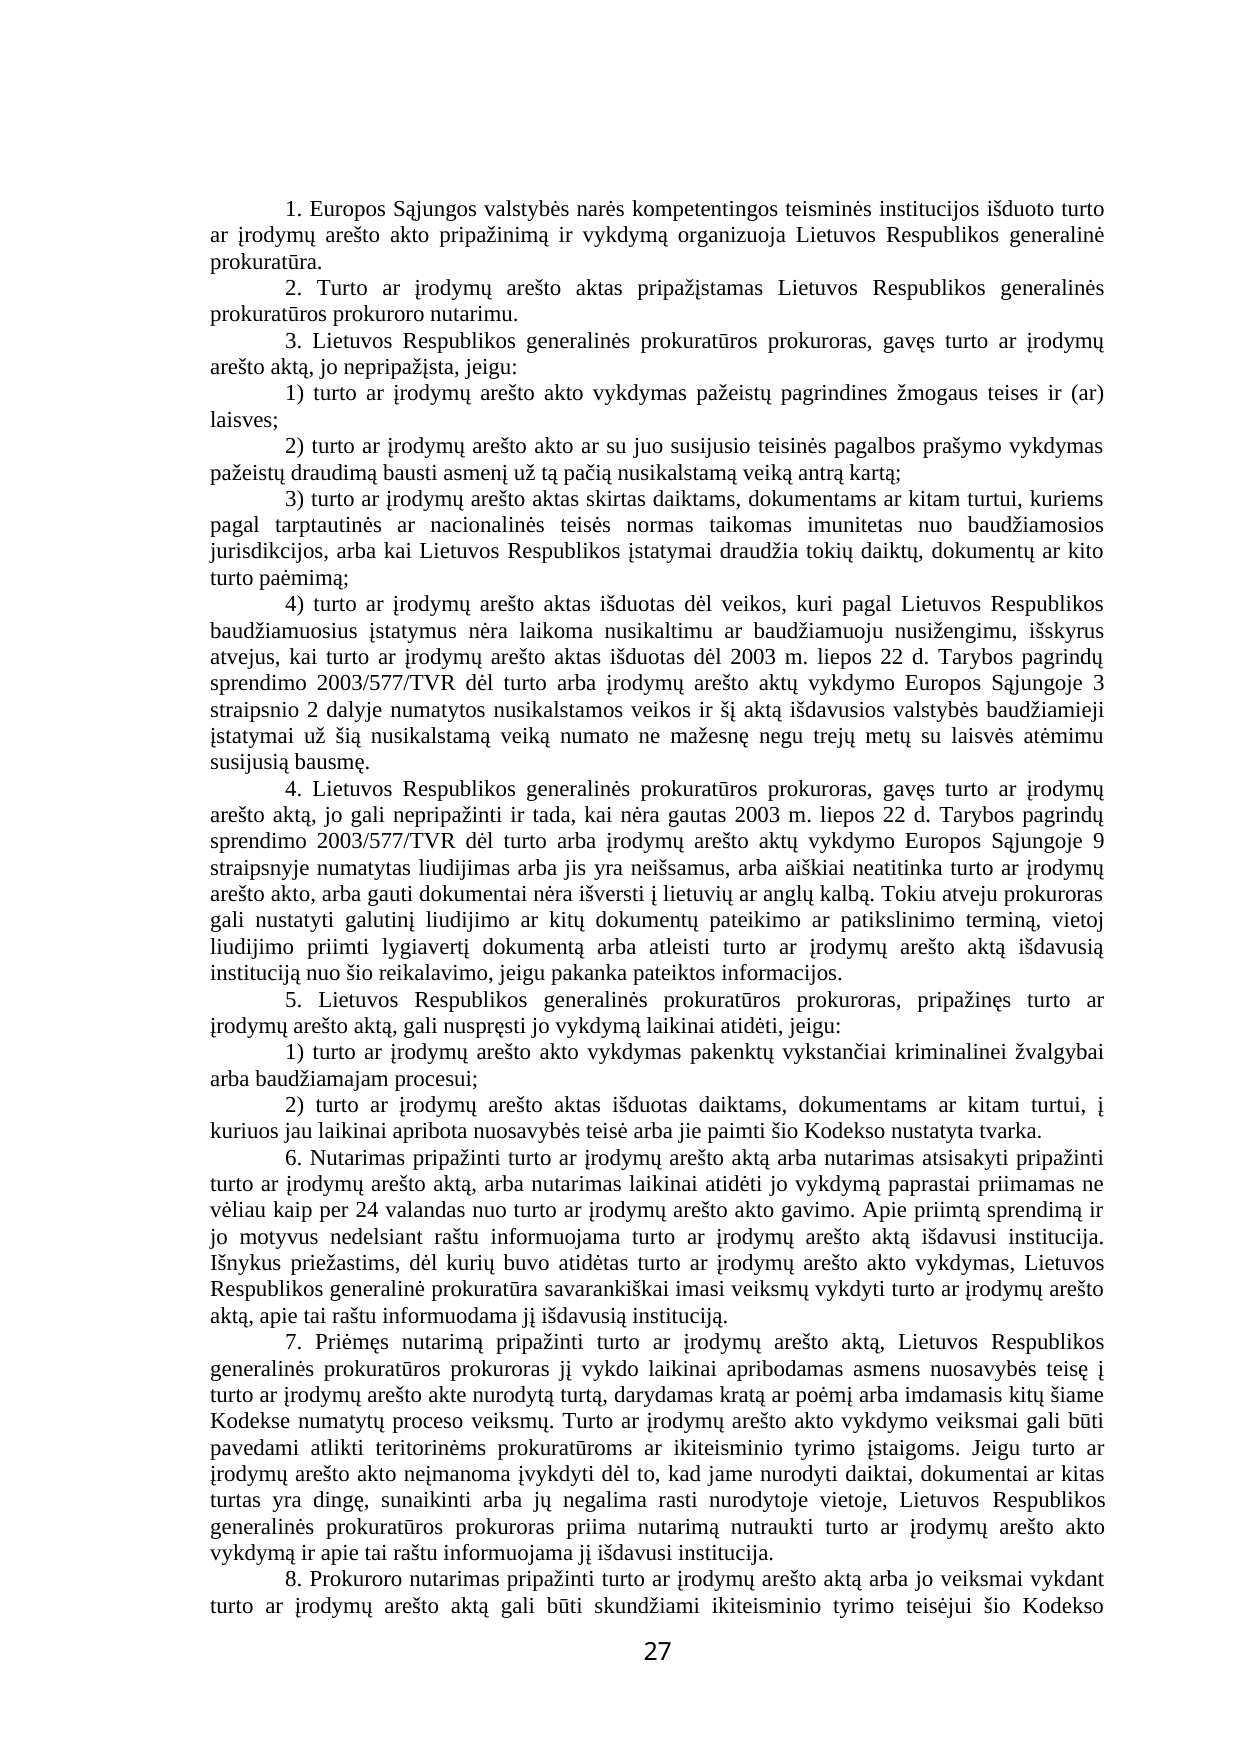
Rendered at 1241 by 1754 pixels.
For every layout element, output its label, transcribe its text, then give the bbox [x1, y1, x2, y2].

text 4) turto ar įrodymų arešto aktas išduotas dėl veikos, kuri pagal Lietuvos Respublikos baudžiamuosius įstatymus nėra laikoma nusikaltimu ar baudžiamuoju nusižengimu, išskyrus atvejus, kai turto ar įrodymų arešto aktas išduotas dėl 2003 m. liepos 22 d. Tarybos pagrindų sprendimo 2003/577/TVR dėl turto arba įrodymų arešto aktų vykdymo Europos Sąjungoje 3 straipsnio 2 dalyje numatytos nusikalstamos veikos ir šį aktą išdavusios valstybės baudžiamieji įstatymai už šią nusikalstamą veiką numato ne mažesnę negu trejų metų su laisvės atėmimu susijusią bausmę. [210, 590, 1106, 775]
text 2) turto ar įrodymų arešto aktas išduotas daiktams, dokumentams ar kitam turtui, į kuriuos jau laikinai apribota nuosavybės teisė arba jie paimti šio Kodekso nustatyta tvarka. [210, 1091, 1106, 1144]
text 7. Priėmęs nutarimą pripažinti turto ar įrodymų arešto aktą, Lietuvos Respublikos generalinės prokuratūros prokuroras jį vykdo laikinai apribodamas asmens nuosavybės teisę į turto ar įrodymų arešto akte nurodytą turtą, darydamas kratą ar poėmį arba imdamasis kitų šiame Kodekse numatytų proceso veiksmų. Turto ar įrodymų arešto akto vykdymo veiksmai gali būti pavedami atlikti teritorinėms prokuratūroms ar ikiteisminio tyrimo įstaigoms. Jeigu turto ar įrodymų arešto akto neįmanoma įvykdyti dėl to, kad jame nurodyti daiktai, dokumentai ar kitas turtas yra dingę, sunaikinti arba jų negalima rasti nurodytoje vietoje, Lietuvos Respublikos generalinės prokuratūros prokuroras priima nutarimą nutraukti turto ar įrodymų arešto akto vykdymą ir apie tai raštu informuojama jį išdavusi institucija. [210, 1328, 1106, 1565]
text 2. Turto ar įrodymų arešto aktas pripažįstamas Lietuvos Respublikos generalinės prokuratūros prokuroro nutarimu. [210, 274, 1106, 327]
text 2) turto ar įrodymų arešto akto ar su juo susijusio teisinės pagalbos prašymo vykdymas pažeistų draudimą bausti asmenį už tą pačią nusikalstamą veiką antrą kartą; [210, 432, 1106, 485]
text 1. Europos Sąjungos valstybės narės kompetentingos teisminės institucijos išduoto turto ar įrodymų arešto akto pripažinimą ir vykdymą organizuoja Lietuvos Respublikos generalinė prokuratūra. [210, 195, 1106, 274]
text 8. Prokuroro nutarimas pripažinti turto ar įrodymų arešto aktą arba jo veiksmai vykdant turto ar įrodymų arešto aktą gali būti skundžiami ikiteisminio tyrimo teisėjui šio Kodekso [210, 1565, 1106, 1618]
text 1) turto ar įrodymų arešto akto vykdymas pakenktų vykstančiai kriminalinei žvalgybai arba baudžiamajam procesui; [210, 1038, 1106, 1091]
text 4. Lietuvos Respublikos generalinės prokuratūros prokuroras, gavęs turto ar įrodymų arešto aktą, jo gali nepripažinti ir tada, kai nėra gautas 2003 m. liepos 22 d. Tarybos pagrindų sprendimo 2003/577/TVR dėl turto arba įrodymų arešto aktų vykdymo Europos Sąjungoje 9 straipsnyje numatytas liudijimas arba jis yra neišsamus, arba aiškiai neatitinka turto ar įrodymų arešto akto, arba gauti dokumentai nėra išversti į lietuvių ar anglų kalbą. Tokiu atveju prokuroras gali nustatyti galutinį liudijimo ar kitų dokumentų pateikimo ar patikslinimo terminą, vietoj liudijimo priimti lygiavertį dokumentą arba atleisti turto ar įrodymų arešto aktą išdavusią instituciją nuo šio reikalavimo, jeigu pakanka pateiktos informacijos. [210, 775, 1106, 986]
text 3. Lietuvos Respublikos generalinės prokuratūros prokuroras, gavęs turto ar įrodymų arešto aktą, jo nepripažįsta, jeigu: [210, 327, 1106, 379]
text 6. Nutarimas pripažinti turto ar įrodymų arešto aktą arba nutarimas atsisakyti pripažinti turto ar įrodymų arešto aktą, arba nutarimas laikinai atidėti jo vykdymą paprastai priimamas ne vėliau kaip per 24 valandas nuo turto ar įrodymų arešto akto gavimo. Apie priimtą sprendimą ir jo motyvus nedelsiant raštu informuojama turto ar įrodymų arešto aktą išdavusi institucija. Išnykus priežastims, dėl kurių buvo atidėtas turto ar įrodymų arešto akto vykdymas, Lietuvos Respublikos generalinė prokuratūra savarankiškai imasi veiksmų vykdyti turto ar įrodymų arešto aktą, apie tai raštu informuodama jį išdavusią instituciją. [210, 1144, 1106, 1328]
text 3) turto ar įrodymų arešto aktas skirtas daiktams, dokumentams ar kitam turtui, kuriems pagal tarptautinės ar nacionalinės teisės normas taikomas imunitetas nuo baudžiamosios jurisdikcijos, arba kai Lietuvos Respublikos įstatymai draudžia tokių daiktų, dokumentų ar kito turto paėmimą; [210, 485, 1106, 590]
text 1) turto ar įrodymų arešto akto vykdymas pažeistų pagrindines žmogaus teises ir (ar) laisves; [210, 379, 1106, 432]
text 5. Lietuvos Respublikos generalinės prokuratūros prokuroras, pripažinęs turto ar įrodymų arešto aktą, gali nuspręsti jo vykdymą laikinai atidėti, jeigu: [210, 986, 1106, 1038]
